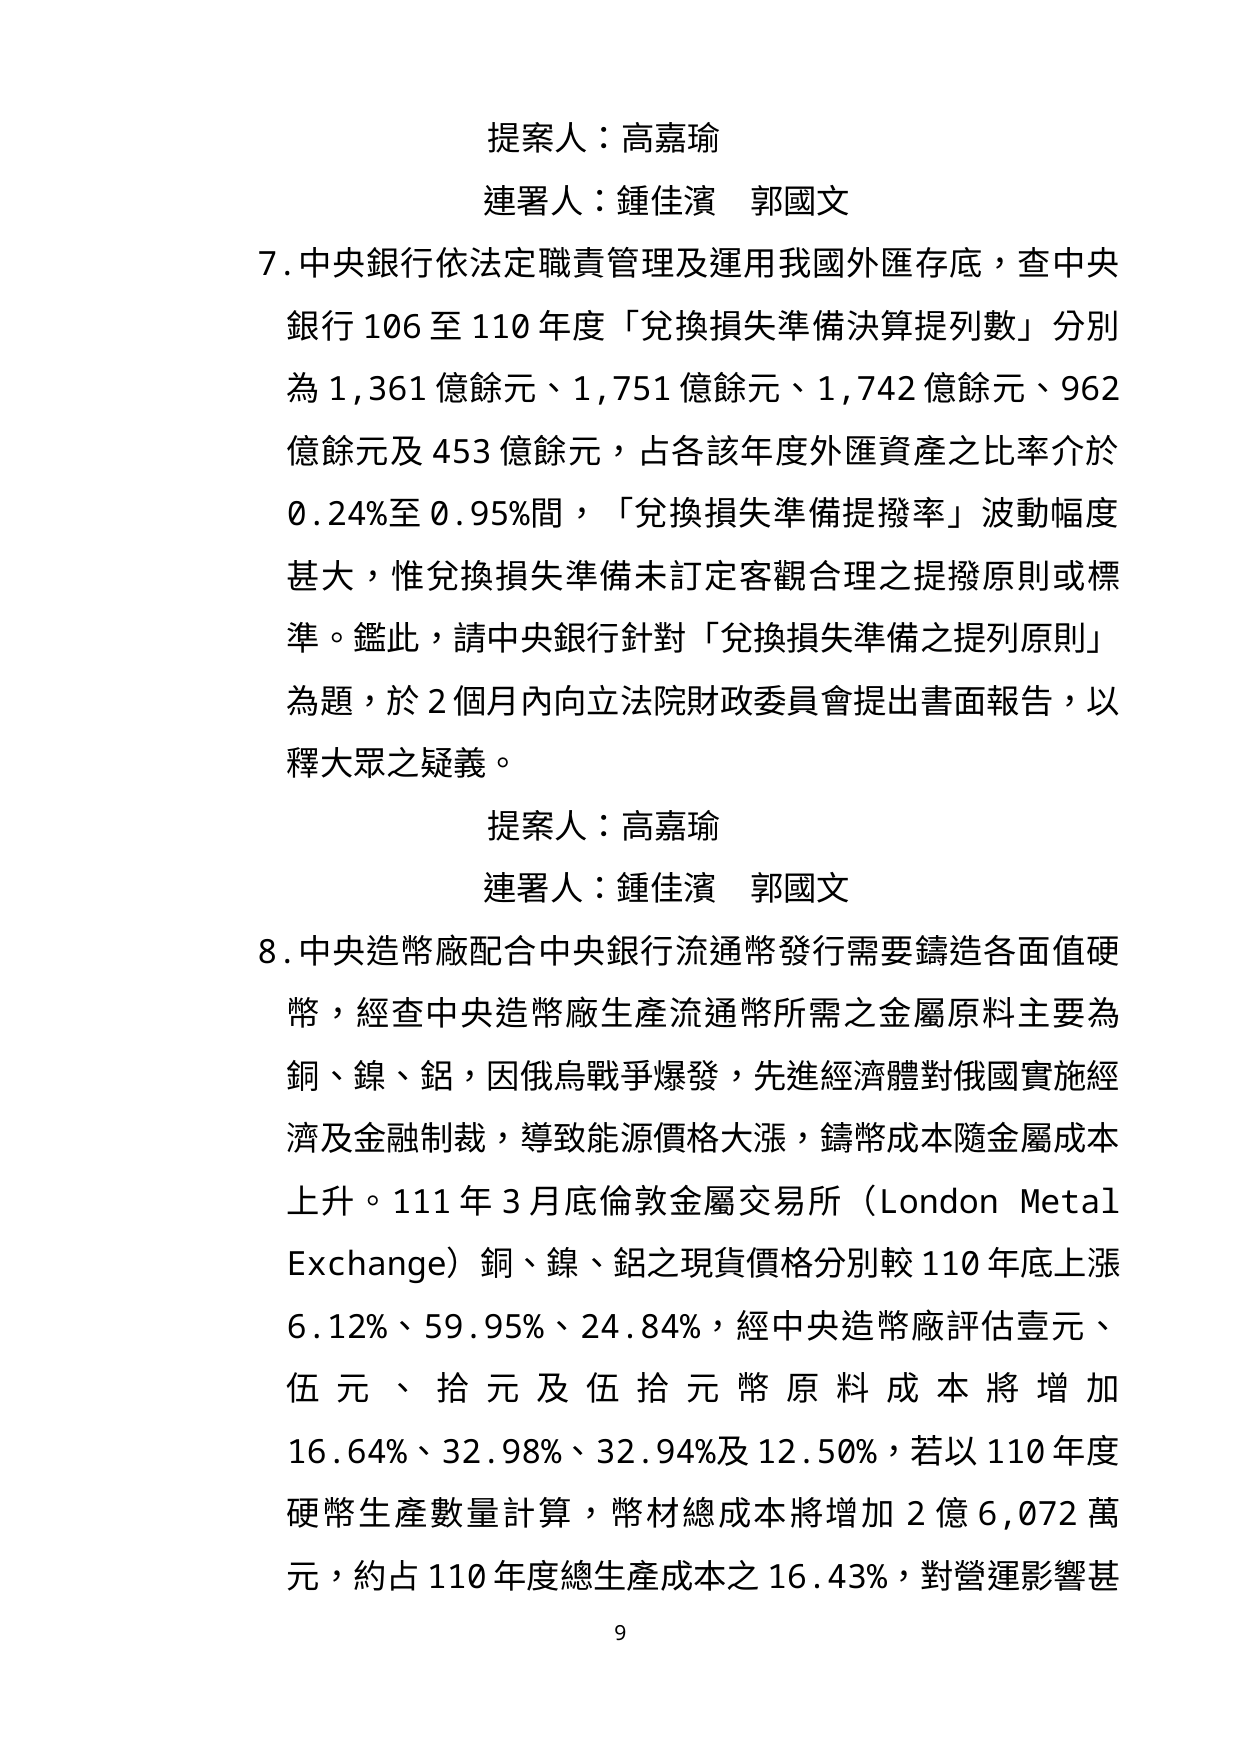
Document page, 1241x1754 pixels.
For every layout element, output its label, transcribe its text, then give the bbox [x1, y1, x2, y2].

subtitle 提案人：高嘉瑜 [220, 782, 1120, 844]
subtitle 提案人：高嘉瑜 [220, 94, 1120, 157]
subtitle 連署人：鍾佳濱 郭國文 [220, 157, 1120, 219]
subtitle 7.中央銀行依法定職責管理及運用我國外匯存底，查中央銀行106至110年度「兌換損失準備決算提列數」分別為1,361億餘元、1,751億餘元、1,742億餘元、962億餘元及453億餘元，占各該年度外匯資產之比率介於0.24%至0.95%間，「兌換損失準備提撥率」波動幅度甚大，惟兌換損失準備未訂定客觀合理之提撥原則或標準。鑑此，請中央銀行針對「兌換損失準備之提列原則」為題，於2個月內向立法院財政委員會提出書面報告，以釋大眾之疑義。 [120, 219, 1120, 782]
subtitle 8.中央造幣廠配合中央銀行流通幣發行需要鑄造各面值硬幣，經查中央造幣廠生產流通幣所需之金屬原料主要為銅、鎳、鋁，因俄烏戰爭爆發，先進經濟體對俄國實施經濟及金融制裁，導致能源價格大漲，鑄幣成本隨金屬成本上升。111年3月底倫敦金屬交易所（London Metal Exchange）銅、鎳、鋁之現貨價格分別較110年底上漲6.12%、59.95%、24.84%，經中央造幣廠評估壹元、伍元、拾元及伍拾元幣原料成本將增加16.64%、32.98%、32.94%及12.50%，若以110年度硬幣生產數量計算，幣材總成本將增加2億6,072萬元，約占110年度總生產成本之16.43%，對營運影響甚 [120, 907, 1120, 1594]
subtitle 連署人：鍾佳濱 郭國文 [220, 844, 1120, 907]
